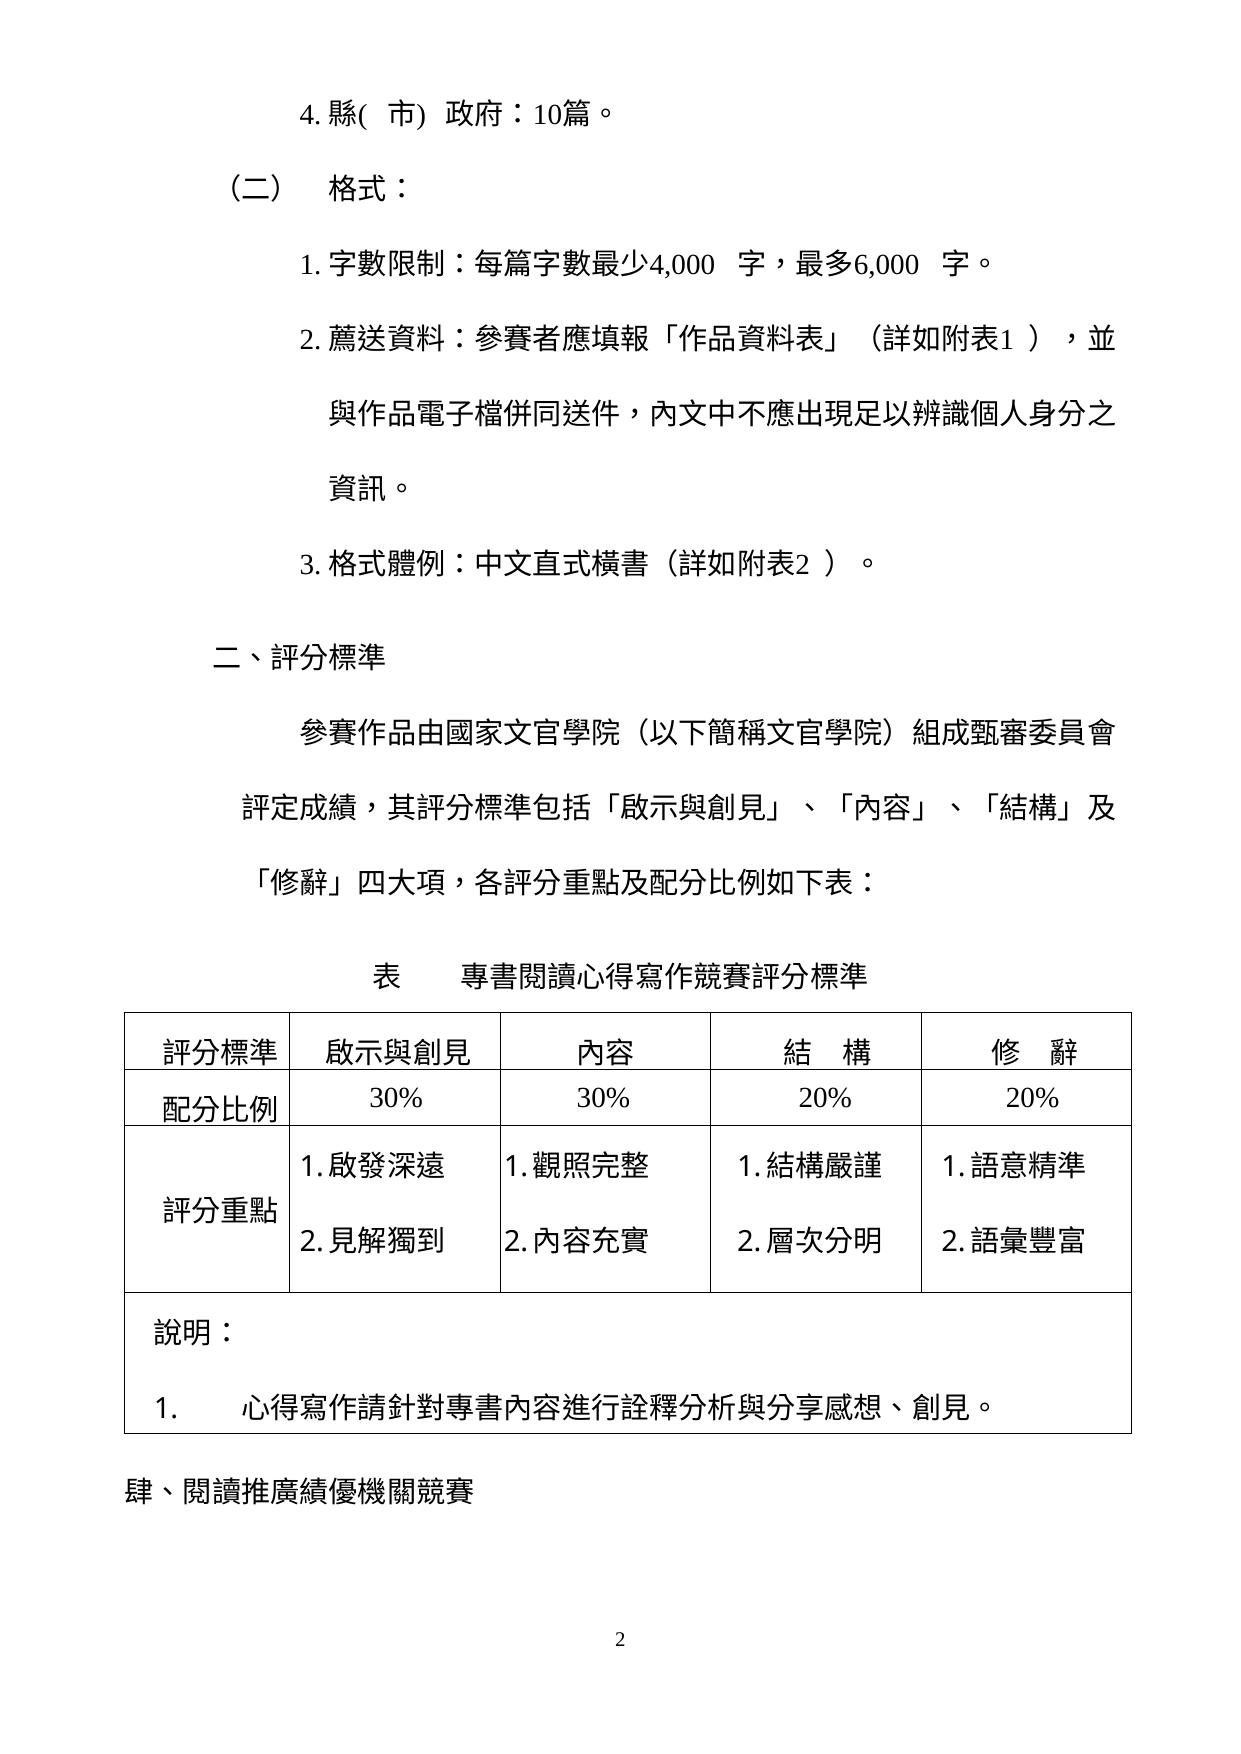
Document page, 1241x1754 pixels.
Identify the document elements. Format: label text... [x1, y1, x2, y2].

table_cell 評分重點 [125, 1126, 289, 1292]
list 薦送資料：參賽者應填報「作品資料表」（詳如附表1），並與作品電子檔併同送件，內文中不應出現足以辨識個人身分之資訊。 [272, 299, 1116, 524]
table_header 啟示與創見 [290, 1013, 500, 1069]
text 參賽作品由國家文官學院（以下簡稱文官學院）組成甄審委員會評定成績，其評分標準包括「啟示與創見」、「內容」、「結構」及「修辭」四大項，各評分重點及配分比例如下表： [241, 693, 1116, 918]
table_header 內容 [501, 1013, 710, 1069]
table_header 評分標準 [125, 1013, 289, 1069]
text 4.縣(市)政府：10篇。 [272, 74, 1116, 149]
table_cell 說明： 心得寫作請針對專書內容進行詮釋分析與分享感想、創見。 簡述全書大要時，宜充分通貫全書之內涵與旨意，不宜引用過多專書內容。 [125, 1293, 1131, 1433]
table_cell 1.語意精準 2.語彙豐富 3.文字優雅動人 [922, 1126, 1131, 1292]
table_cell 1.啟發深遠 2.見解獨到 3.具可行性或教 化意義 [290, 1126, 500, 1292]
list 格式體例：中文直式橫書（詳如附表2）。 [272, 524, 1116, 599]
table_cell 20% [922, 1070, 1131, 1125]
list 字數限制：每篇字數最少4,000字，最多6,000字。 [272, 224, 1116, 299]
text 表 專書閱讀心得寫作競賽評分標準 [124, 937, 1116, 1012]
table_cell 30% [290, 1070, 500, 1125]
table_cell 1.觀照完整 2.內容充實 3.析述透徹 [501, 1126, 710, 1292]
table_cell 1.結構嚴謹 2.層次分明 3.條理清晰 [711, 1126, 921, 1292]
table_header 結 構 [711, 1013, 921, 1069]
table_cell 20% [711, 1070, 921, 1125]
list 格式： [190, 149, 1116, 224]
text 二、評分標準 [183, 618, 1116, 693]
table_cell 配分比例 [125, 1070, 289, 1125]
text 肆、閱讀推廣績優機關競賽 [124, 1452, 1116, 1527]
table_cell 30% [501, 1070, 710, 1125]
table_header 修 辭 [922, 1013, 1131, 1069]
